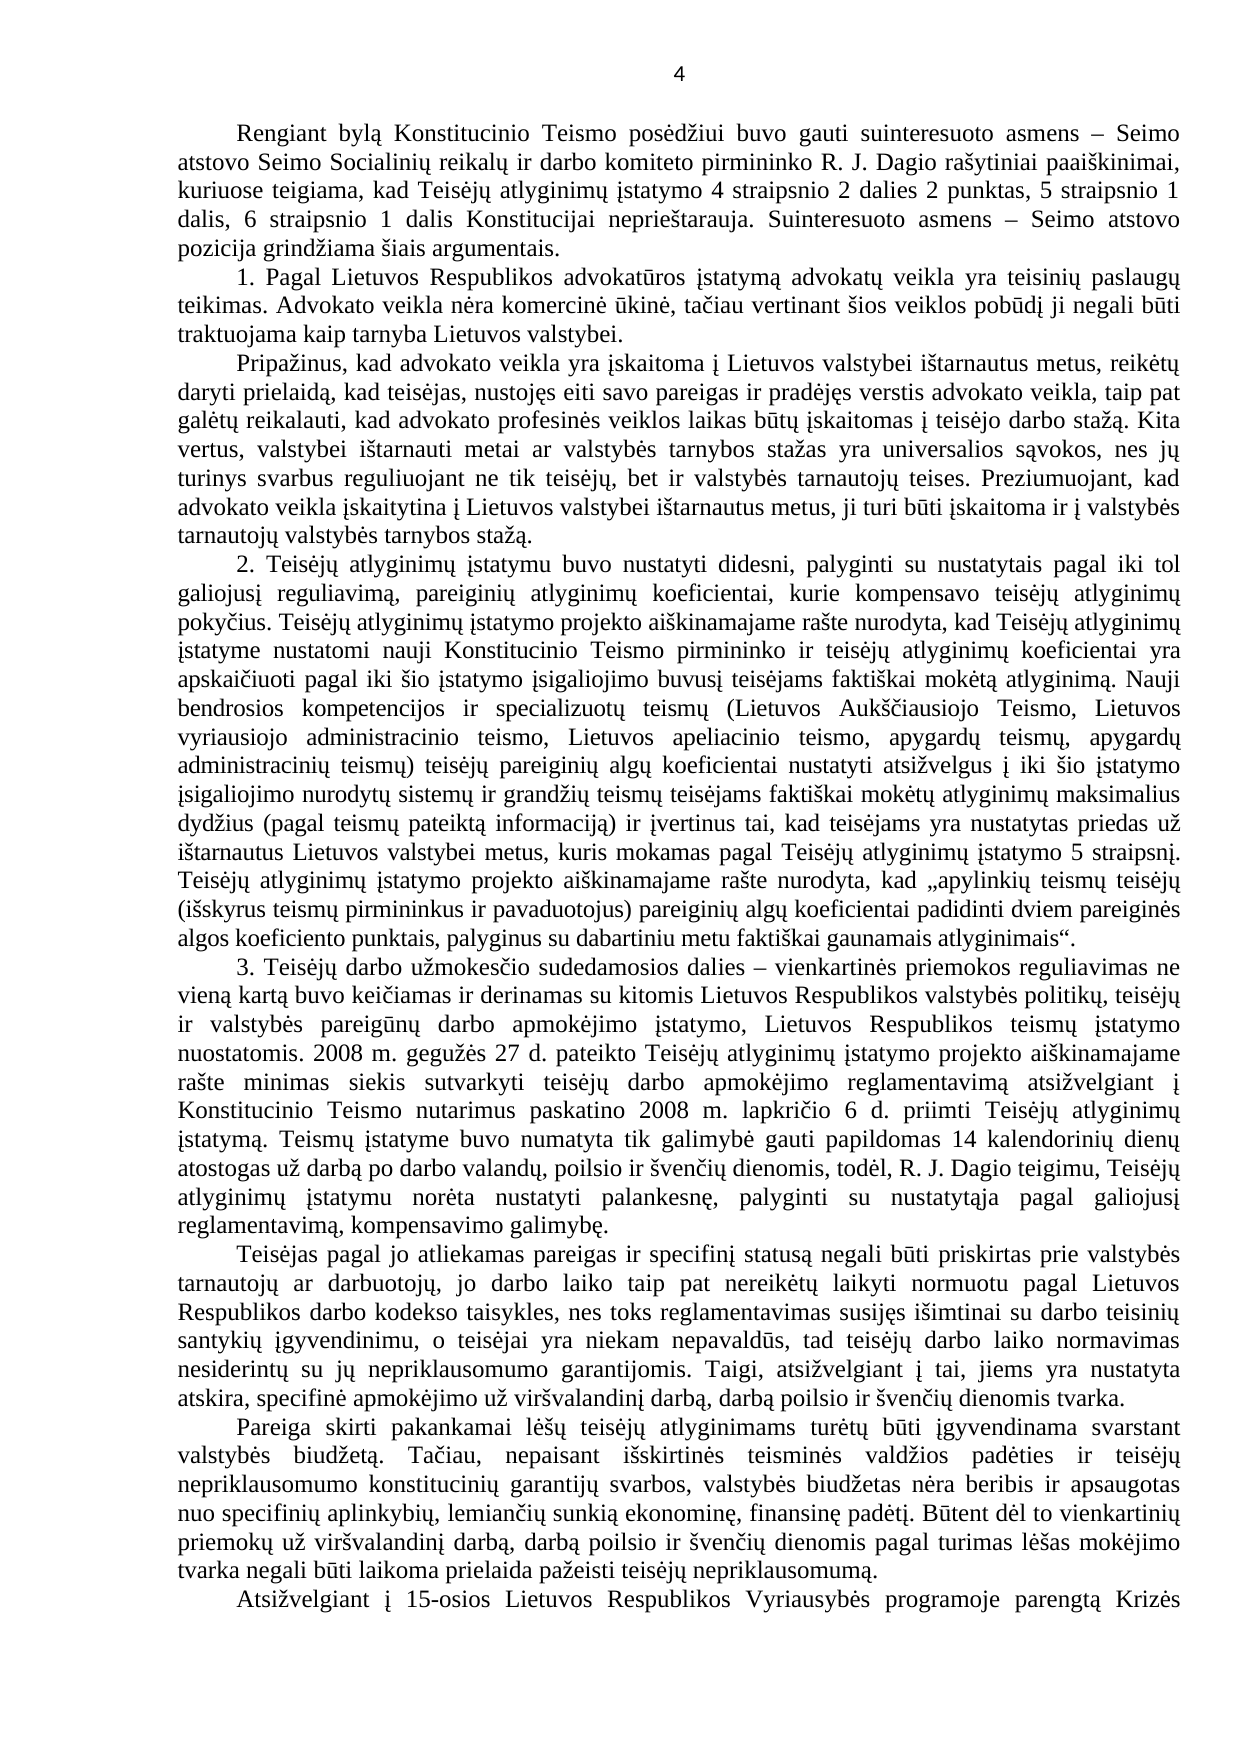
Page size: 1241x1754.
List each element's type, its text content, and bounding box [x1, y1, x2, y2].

text Pareiga skirti pakankamai lėšų teisėjų atlyginimams turėtų būti įgyvendinama svarstant valstybės biudžetą. Tačiau, nepaisant išskirtinės teisminės valdžios padėties ir teisėjų nepriklausomumo konstitucinių garantijų svarbos, valstybės biudžetas nėra beribis ir apsaugotas nuo specifinių aplinkybių, lemiančių sunkią ekonominę, finansinę padėtį. Būtent dėl to vienkartinių priemokų už viršvalandinį darbą, darbą poilsio ir švenčių dienomis pagal turimas lėšas mokėjimo tvarka negali būti laikoma prielaida pažeisti teisėjų nepriklausomumą. [177, 1412, 1181, 1584]
text Teisėjas pagal jo atliekamas pareigas ir specifinį statusą negali būti priskirtas prie valstybės tarnautojų ar darbuotojų, jo darbo laiko taip pat nereikėtų laikyti normuotu pagal Lietuvos Respublikos darbo kodekso taisykles, nes toks reglamentavimas susijęs išimtinai su darbo teisinių santykių įgyvendinimu, o teisėjai yra niekam nepavaldūs, tad teisėjų darbo laiko normavimas nesiderintų su jų nepriklausomumo garantijomis. Taigi, atsižvelgiant į tai, jiems yra nustatyta atskira, specifinė apmokėjimo už viršvalandinį darbą, darbą poilsio ir švenčių dienomis tvarka. [177, 1239, 1181, 1412]
text 2. Teisėjų atlyginimų įstatymu buvo nustatyti didesni, palyginti su nustatytais pagal iki tol galiojusį reguliavimą, pareiginių atlyginimų koeficientai, kurie kompensavo teisėjų atlyginimų pokyčius. Teisėjų atlyginimų įstatymo projekto aiškinamajame rašte nurodyta, kad Teisėjų atlyginimų įstatyme nustatomi nauji Konstitucinio Teismo pirmininko ir teisėjų atlyginimų koeficientai yra apskaičiuoti pagal iki šio įstatymo įsigaliojimo buvusį teisėjams faktiškai mokėtą atlyginimą. Nauji bendrosios kompetencijos ir specializuotų teismų (Lietuvos Aukščiausiojo Teismo, Lietuvos vyriausiojo administracinio teismo, Lietuvos apeliacinio teismo, apygardų teismų, apygardų administracinių teismų) teisėjų pareiginių algų koeficientai nustatyti atsižvelgus į iki šio įstatymo įsigaliojimo nurodytų sistemų ir grandžių teismų teisėjams faktiškai mokėtų atlyginimų maksimalius dydžius (pagal teismų pateiktą informaciją) ir įvertinus tai, kad teisėjams yra nustatytas priedas už ištarnautus Lietuvos valstybei metus, kuris mokamas pagal Teisėjų atlyginimų įstatymo 5 straipsnį. Teisėjų atlyginimų įstatymo projekto aiškinamajame rašte nurodyta, kad „apylinkių teismų teisėjų (išskyrus teismų pirmininkus ir pavaduotojus) pareiginių algų koeficientai padidinti dviem pareiginės algos koeficiento punktais, palyginus su dabartiniu metu faktiškai gaunamais atlyginimais“. [177, 549, 1181, 952]
text Atsižvelgiant į 15-osios Lietuvos Respublikos Vyriausybės programoje parengtą Krizės [177, 1584, 1181, 1613]
text Rengiant bylą Konstitucinio Teismo posėdžiui buvo gauti suinteresuoto asmens – Seimo atstovo Seimo Socialinių reikalų ir darbo komiteto pirmininko R. J. Dagio rašytiniai paaiškinimai, kuriuose teigiama, kad Teisėjų atlyginimų įstatymo 4 straipsnio 2 dalies 2 punktas, 5 straipsnio 1 dalis, 6 straipsnio 1 dalis Konstitucijai neprieštarauja. Suinteresuoto asmens – Seimo atstovo pozicija grindžiama šiais argumentais. [177, 118, 1181, 262]
text 3. Teisėjų darbo užmokesčio sudedamosios dalies – vienkartinės priemokos reguliavimas ne vieną kartą buvo keičiamas ir derinamas su kitomis Lietuvos Respublikos valstybės politikų, teisėjų ir valstybės pareigūnų darbo apmokėjimo įstatymo, Lietuvos Respublikos teismų įstatymo nuostatomis. 2008 m. gegužės 27 d. pateikto Teisėjų atlyginimų įstatymo projekto aiškinamajame rašte minimas siekis sutvarkyti teisėjų darbo apmokėjimo reglamentavimą atsižvelgiant į Konstitucinio Teismo nutarimus paskatino 2008 m. lapkričio 6 d. priimti Teisėjų atlyginimų įstatymą. Teismų įstatyme buvo numatyta tik galimybė gauti papildomas 14 kalendorinių dienų atostogas už darbą po darbo valandų, poilsio ir švenčių dienomis, todėl, R. J. Dagio teigimu, Teisėjų atlyginimų įstatymu norėta nustatyti palankesnę, palyginti su nustatytąja pagal galiojusį reglamentavimą, kompensavimo galimybę. [177, 952, 1181, 1239]
text Pripažinus, kad advokato veikla yra įskaitoma į Lietuvos valstybei ištarnautus metus, reikėtų daryti prielaidą, kad teisėjas, nustojęs eiti savo pareigas ir pradėjęs verstis advokato veikla, taip pat galėtų reikalauti, kad advokato profesinės veiklos laikas būtų įskaitomas į teisėjo darbo stažą. Kita vertus, valstybei ištarnauti metai ar valstybės tarnybos stažas yra universalios sąvokos, nes jų turinys svarbus reguliuojant ne tik teisėjų, bet ir valstybės tarnautojų teises. Preziumuojant, kad advokato veikla įskaitytina į Lietuvos valstybei ištarnautus metus, ji turi būti įskaitoma ir į valstybės tarnautojų valstybės tarnybos stažą. [177, 348, 1181, 549]
text 1. Pagal Lietuvos Respublikos advokatūros įstatymą advokatų veikla yra teisinių paslaugų teikimas. Advokato veikla nėra komercinė ūkinė, tačiau vertinant šios veiklos pobūdį ji negali būti traktuojama kaip tarnyba Lietuvos valstybei. [177, 262, 1181, 348]
